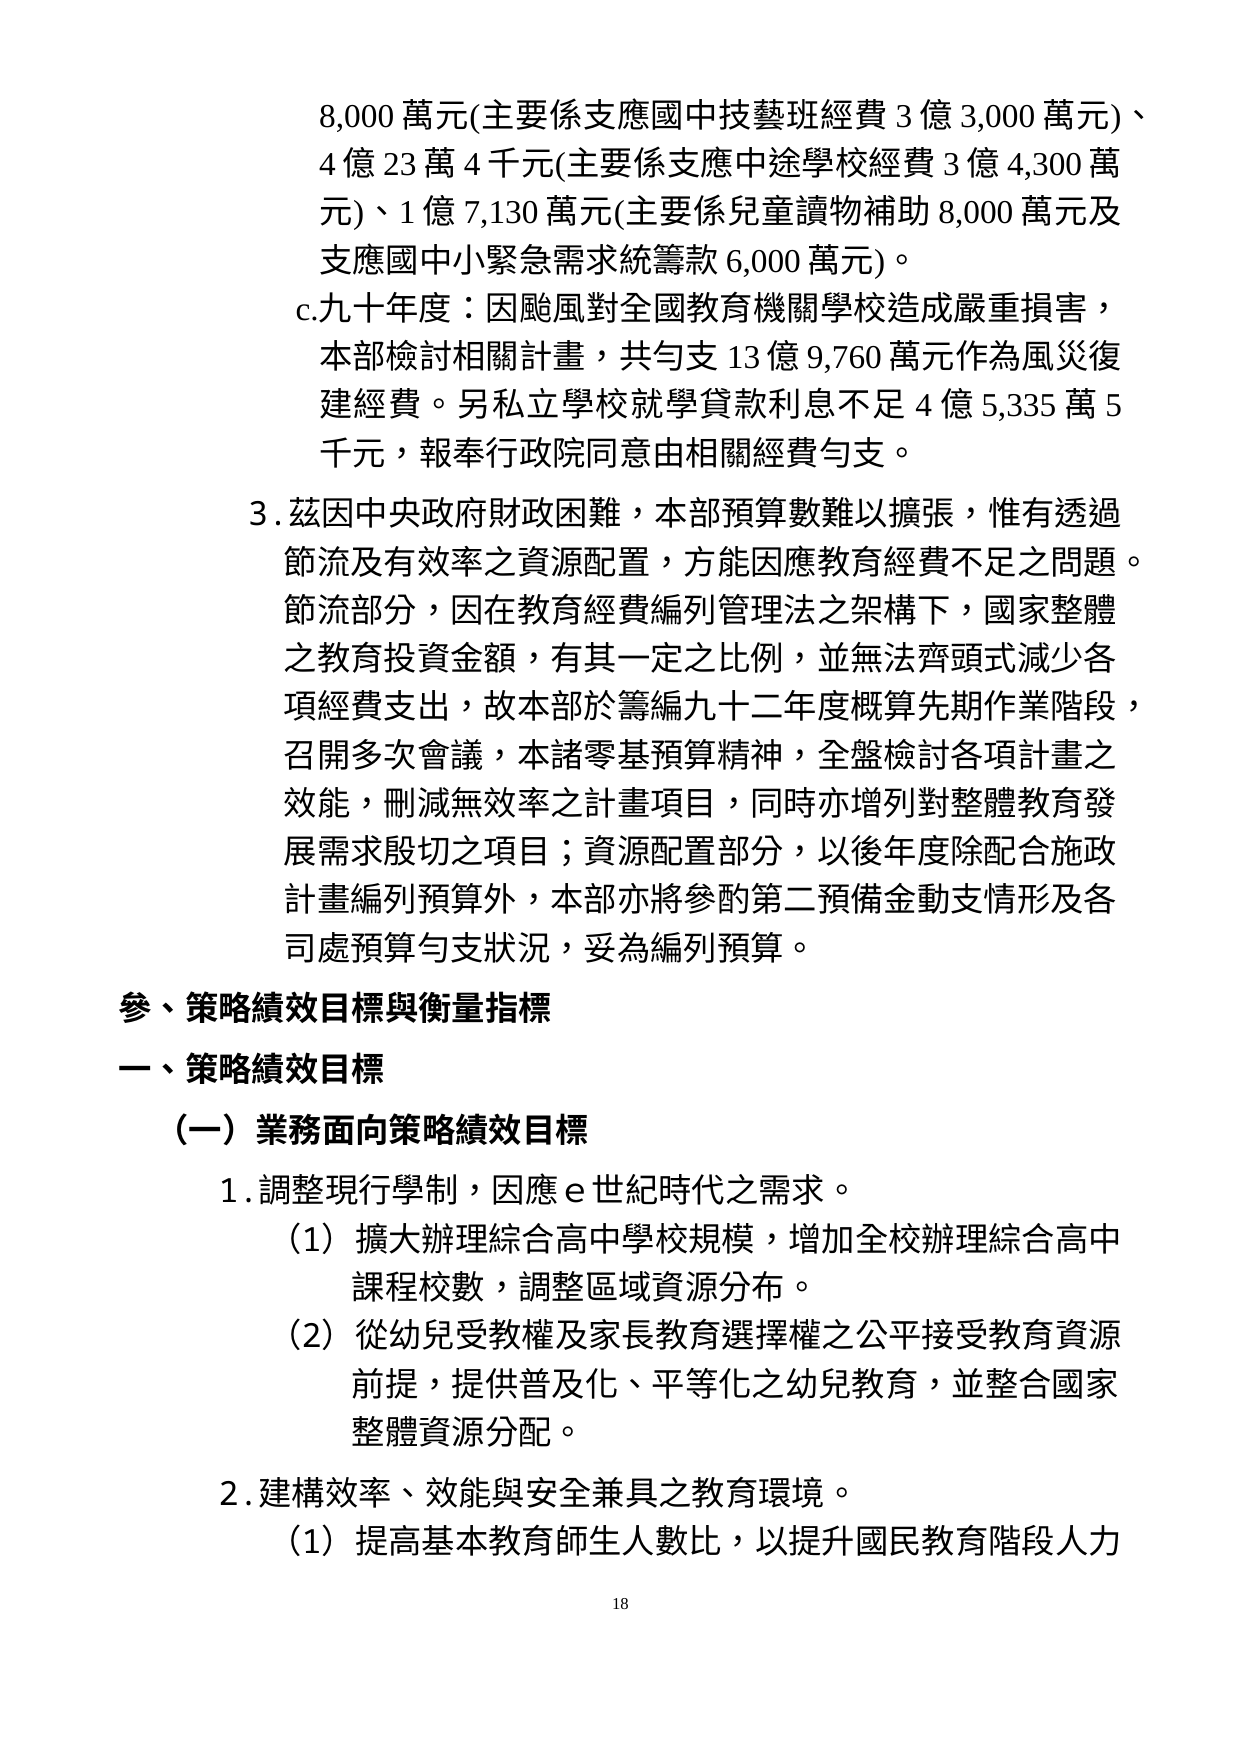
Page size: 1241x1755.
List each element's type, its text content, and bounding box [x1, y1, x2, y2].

text 參、策略績效目標與衡量指標 [118, 982, 1122, 1030]
text （2）從幼兒受教權及家長教育選擇權之公平接受教育資源前提，提供普及化、平等化之幼兒教育，並整合國家整體資源分配。 [268, 1309, 1122, 1454]
text （1）擴大辦理綜合高中學校規模，增加全校辦理綜合高中課程校數，調整區域資源分布。 [268, 1213, 1122, 1309]
text b.八十八年下半年及八十九年度：技職司、訓委會及中部辦公室因預算不足，由部內相關計畫分別勻支3億8,000萬元(主要係支應國中技藝班經費3億3,000萬元)、4億23萬4千元(主要係支應中途學校經費3億4,300萬元)、1億7,130萬元(主要係兒童讀物補助8,000萬元及支應國中小緊急需求統籌款6,000萬元)。 [295, 89, 1122, 282]
text 2.建構效率、效能與安全兼具之教育環境。 [168, 1467, 1122, 1515]
text 1.調整現行學制，因應ｅ世紀時代之需求。 [168, 1164, 1122, 1213]
text c.九十年度：因颱風對全國教育機關學校造成嚴重損害，本部檢討相關計畫，共勻支13億9,760萬元作為風災復建經費。另私立學校就學貸款利息不足4億5,335萬5千元，報奉行政院同意由相關經費勻支。 [295, 282, 1122, 474]
list 茲因中央政府財政困難，本部預算數難以擴張，惟有透過節流及有效率之資源配置，方能因應教育經費不足之問題。節流部分，因在教育經費編列管理法之架構下，國家整體之教育投資金額，有其一定之比例，並無法齊頭式減少各項經費支出，故本部於籌編九十二年度概算先期作業階段，召開多次會議，本諸零基預算精神，全盤檢討各項計畫之效能，刪減無效率之計畫項目，同時亦增列對整體教育發展需求殷切之項目；資源配置部分，以後年度除配合施政計畫編列預算外，本部亦將參酌第二預備金動支情形及各司處預算勻支狀況，妥為編列預算。 [248, 487, 1122, 969]
text （一）業務面向策略績效目標 [118, 1103, 1122, 1152]
text 一、策略績效目標 [118, 1043, 1122, 1091]
text （1）提高基本教育師生人數比，以提升國民教育階段人力 [268, 1515, 1122, 1563]
